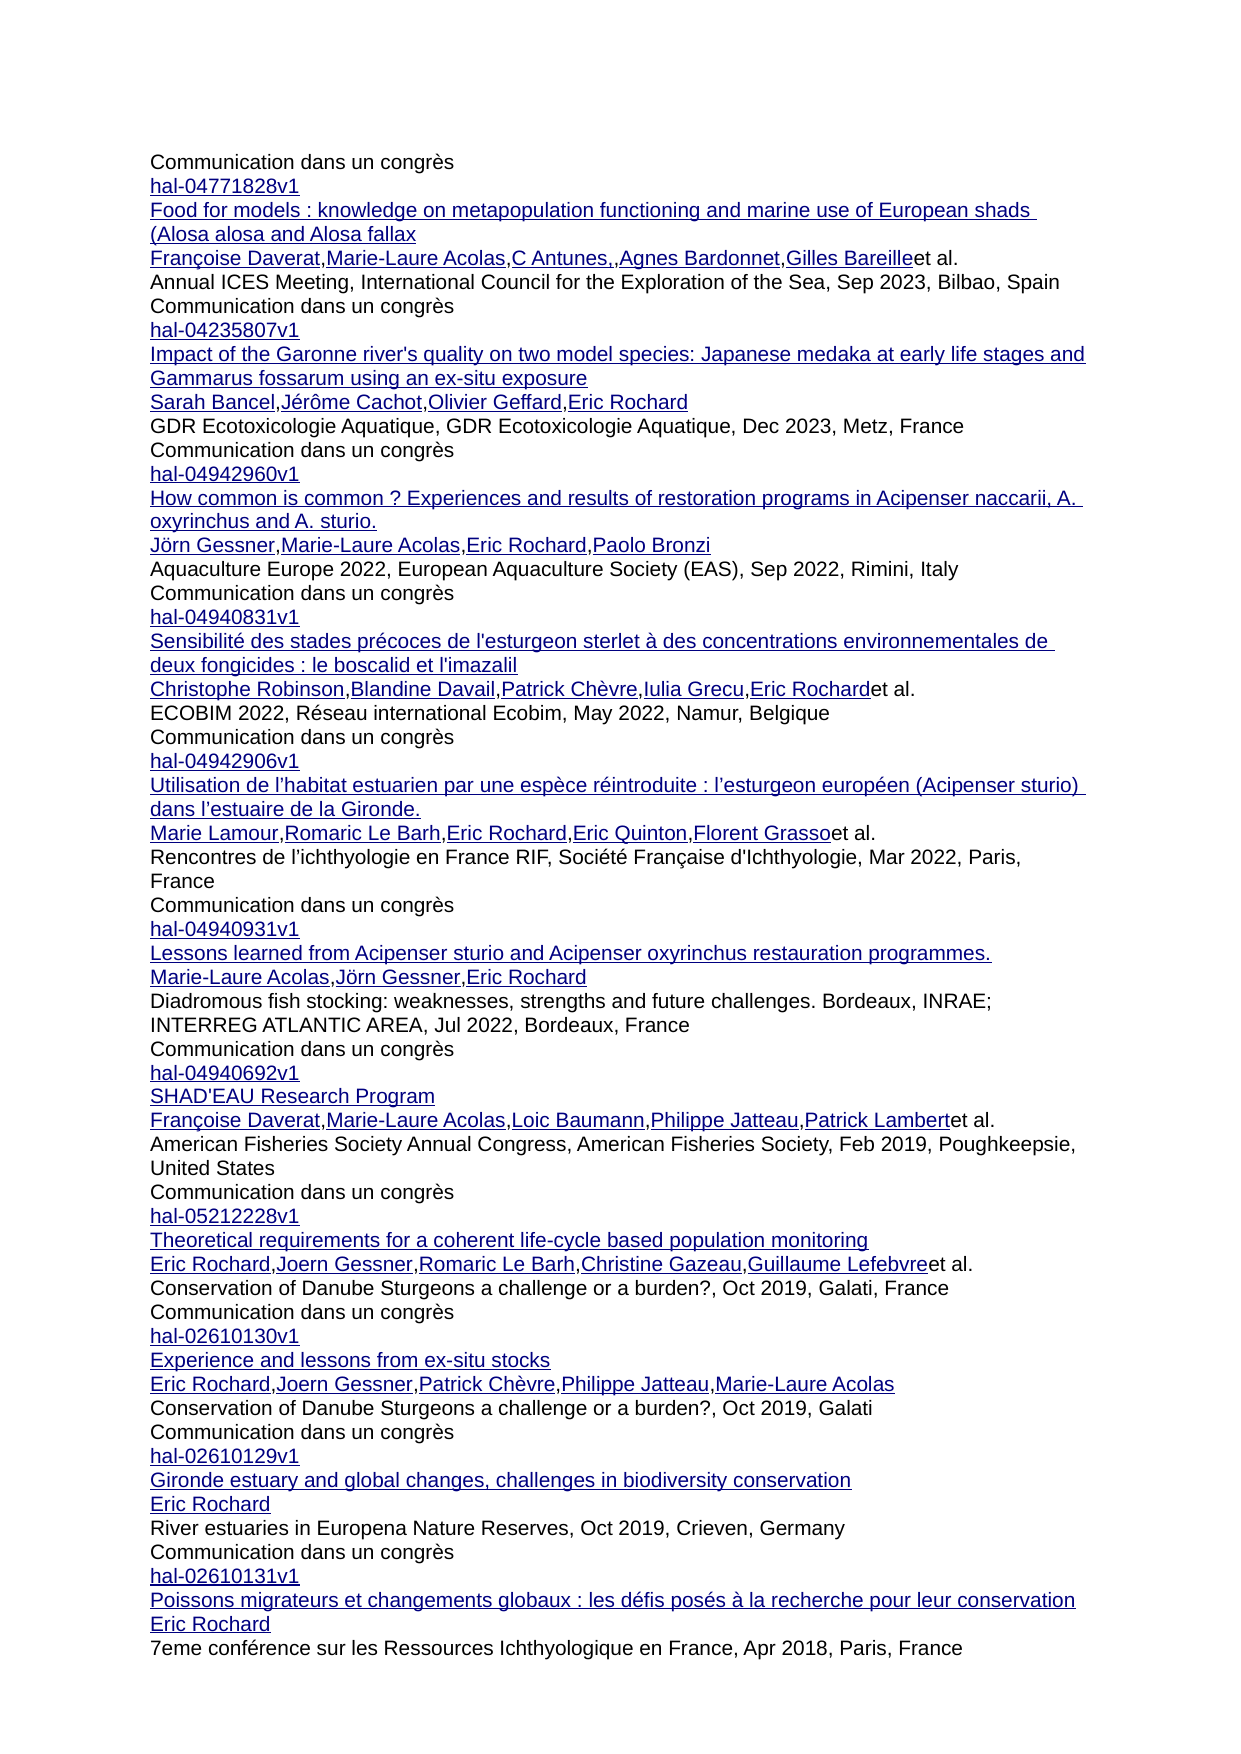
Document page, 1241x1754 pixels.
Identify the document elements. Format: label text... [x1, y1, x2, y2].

table_cell Gironde estuary and global changes, challenges in biodiversity conservation Eric Rochard River estuaries in Europena Nature Reserves, Oct 2019, Crieven, Germany Communication dans un congrès hal-02610131v1 [150, 1468, 1090, 1587]
table_cell Lessons learned from Acipenser sturio and Acipenser oxyrinchus restauration programmes. Marie-Laure Acolas,Jörn Gessner,Eric Rochard Diadromous fish stocking: weaknesses, strengths and future challenges. Bordeaux, INRAE; INTERREG ATLANTIC AREA, Jul 2022, Bordeaux, France Communication dans un congrès hal-04940692v1 [150, 941, 1090, 1084]
table_cell How common is common ? Experiences and results of restoration programs in Acipenser naccarii, A. oxyrinchus and A. sturio. Jörn Gessner,Marie-Laure Acolas,Eric Rochard,Paolo Bronzi Aquaculture Europe 2022, European Aquaculture Society (EAS), Sep 2022, Rimini, Italy Communication dans un congrès hal-04940831v1 [150, 485, 1090, 629]
table_cell Poissons migrateurs et changements globaux : les défis posés à la recherche pour leur conservation Eric Rochard 7eme conférence sur les Ressources Ichthyologique en France, Apr 2018, Paris, France [150, 1588, 1090, 1659]
table_cell Sensibilité des stades précoces de l'esturgeon sterlet à des concentrations environnementales de deux fongicides : le boscalid et l'imazalil Christophe Robinson,Blandine Davail,Patrick Chèvre,Iulia Grecu,Eric Rochardet al. ECOBIM 2022, Réseau international Ecobim, May 2022, Namur, Belgique Communication dans un congrès hal-04942906v1 [150, 629, 1090, 773]
table_cell Utilisation de l’habitat estuarien par une espèce réintroduite : l’esturgeon européen (Acipenser sturio) dans l’estuaire de la Gironde. Marie Lamour,Romaric Le Barh,Eric Rochard,Eric Quinton,Florent Grassoet al. Rencontres de l’ichthyologie en France RIF, Société Française d'Ichthyologie, Mar 2022, Paris, France Communication dans un congrès hal-04940931v1 [150, 773, 1090, 941]
table_cell Food for models : knowledge on metapopulation functioning and marine use of European shads (Alosa alosa and Alosa fallax Françoise Daverat,Marie-Laure Acolas,C Antunes,,Agnes Bardonnet,Gilles Bareilleet al. Annual ICES Meeting, International Council for the Exploration of the Sea, Sep 2023, Bilbao, Spain Communication dans un congrès hal-04235807v1 [150, 198, 1090, 342]
table_cell Theoretical requirements for a coherent life-cycle based population monitoring Eric Rochard,Joern Gessner,Romaric Le Barh,Christine Gazeau,Guillaume Lefebvreet al. Conservation of Danube Sturgeons a challenge or a burden?, Oct 2019, Galati, France Communication dans un congrès hal-02610130v1 [150, 1228, 1090, 1348]
table_cell SHAD'EAU Research Program Françoise Daverat,Marie-Laure Acolas,Loic Baumann,Philippe Jatteau,Patrick Lambertet al. American Fisheries Society Annual Congress, American Fisheries Society, Feb 2019, Poughkeepsie, United States Communication dans un congrès hal-05212228v1 [150, 1084, 1090, 1228]
table_cell Experience and lessons from ex-situ stocks Eric Rochard,Joern Gessner,Patrick Chèvre,Philippe Jatteau,Marie-Laure Acolas Conservation of Danube Sturgeons a challenge or a burden?, Oct 2019, Galati Communication dans un congrès hal-02610129v1 [150, 1348, 1090, 1468]
table_cell Communication dans un congrès hal-04771828v1 [150, 150, 1090, 198]
table_cell Impact of the Garonne river's quality on two model species: Japanese medaka at early life stages and Gammarus fossarum using an ex-situ exposure Sarah Bancel,Jérôme Cachot,Olivier Geffard,Eric Rochard GDR Ecotoxicologie Aquatique, GDR Ecotoxicologie Aquatique, Dec 2023, Metz, France Communication dans un congrès hal-04942960v1 [150, 342, 1090, 485]
